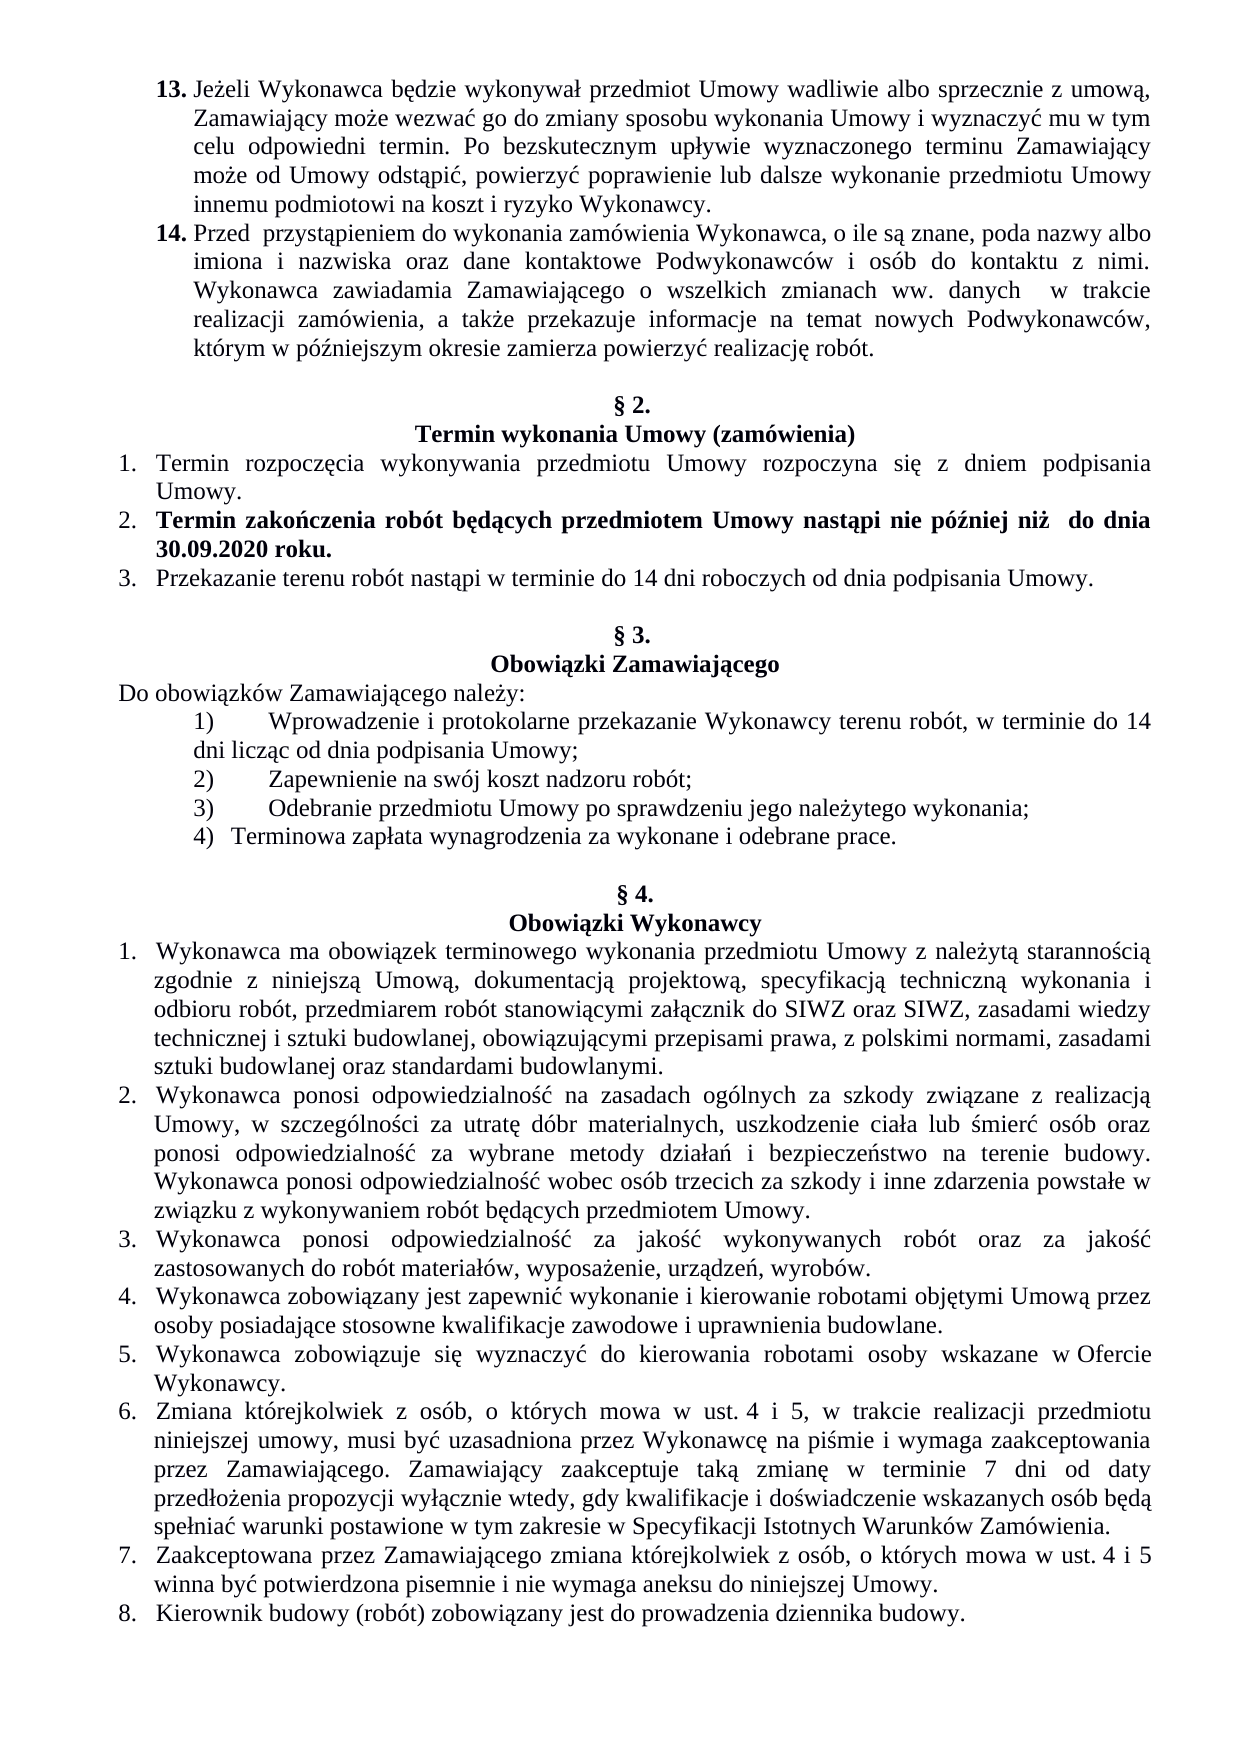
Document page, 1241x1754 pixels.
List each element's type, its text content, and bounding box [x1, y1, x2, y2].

text Obowiązki Wykonawcy [118, 908, 1152, 936]
list Wykonawca ma obowiązek terminowego wykonania przedmiotu Umowy z należytą starannością zgodnie z niniejszą Umową, dokumentacją projektową, specyfikacją techniczną wykonania i odbioru robót, przedmiarem robót stanowiącymi załącznik do SIWZ oraz SIWZ, zasadami wiedzy technicznej i sztuki budowlanej, obowiązującymi przepisami prawa, z polskimi normami, zasadami sztuki budowlanej oraz standardami budowlanymi. [118, 936, 1152, 1080]
text § 3. [118, 620, 1152, 649]
text § 2. [118, 390, 1152, 419]
text Obowiązki Zamawiającego [118, 649, 1152, 678]
list Zmiana którejkolwiek z osób, o których mowa w ust. 4 i 5, w trakcie realizacji przedmiotu niniejszej umowy, musi być uzasadniona przez Wykonawcę na piśmie i wymaga zaakceptowania przez Zamawiającego. Zamawiający zaakceptuje taką zmianę w terminie 7 dni od daty przedłożenia propozycji wyłącznie wtedy, gdy kwalifikacje i doświadczenie wskazanych osób będą spełniać warunki postawione w tym zakresie w Specyfikacji Istotnych Warunków Zamówienia. [118, 1396, 1152, 1540]
list Termin zakończenia robót będących przedmiotem Umowy nastąpi nie później niż do dnia 30.09.2020 roku. [118, 505, 1152, 563]
list Wprowadzenie i protokolarne przekazanie Wykonawcy terenu robót, w terminie do 14 dni licząc od dnia podpisania Umowy; [193, 706, 1152, 764]
list Odebranie przedmiotu Umowy po sprawdzeniu jego należytego wykonania; [193, 793, 1152, 821]
text § 4. [118, 879, 1152, 908]
list Termin rozpoczęcia wykonywania przedmiotu Umowy rozpoczyna się z dniem podpisania Umowy. [118, 448, 1152, 505]
list Przed przystąpieniem do wykonania zamówienia Wykonawca, o ile są znane, poda nazwy albo imiona i nazwiska oraz dane kontaktowe Podwykonawców i osób do kontaktu z nimi. Wykonawca zawiadamia Zamawiającego o wszelkich zmianach ww. danych w trakcie realizacji zamówienia, a także przekazuje informacje na temat nowych Podwykonawców, którym w późniejszym okresie zamierza powierzyć realizację robót. [156, 218, 1152, 361]
list Wykonawca ponosi odpowiedzialność za jakość wykonywanych robót oraz za jakość zastosowanych do robót materiałów, wyposażenie, urządzeń, wyrobów. [118, 1224, 1152, 1281]
list Kierownik budowy (robót) zobowiązany jest do prowadzenia dziennika budowy. [118, 1598, 1152, 1626]
list Zapewnienie na swój koszt nadzoru robót; [193, 764, 1152, 793]
text Do obowiązków Zamawiającego należy: [118, 678, 1152, 706]
text Termin wykonania Umowy (zamówienia) [118, 419, 1152, 448]
list Przekazanie terenu robót nastąpi w terminie do 14 dni roboczych od dnia podpisania Umowy. [118, 563, 1152, 591]
list Zaakceptowana przez Zamawiającego zmiana którejkolwiek z osób, o których mowa w ust. 4 i 5 winna być potwierdzona pisemnie i nie wymaga aneksu do niniejszej Umowy. [118, 1540, 1152, 1598]
list Jeżeli Wykonawca będzie wykonywał przedmiot Umowy wadliwie albo sprzecznie z umową, Zamawiający może wezwać go do zmiany sposobu wykonania Umowy i wyznaczyć mu w tym celu odpowiedni termin. Po bezskutecznym upływie wyznaczonego terminu Zamawiający może od Umowy odstąpić, powierzyć poprawienie lub dalsze wykonanie przedmiotu Umowy innemu podmiotowi na koszt i ryzyko Wykonawcy. [156, 74, 1152, 218]
list Terminowa zapłata wynagrodzenia za wykonane i odebrane prace. [193, 821, 1152, 850]
list Wykonawca zobowiązuje się wyznaczyć do kierowania robotami osoby wskazane w Ofercie Wykonawcy. [118, 1339, 1152, 1396]
list Wykonawca ponosi odpowiedzialność na zasadach ogólnych za szkody związane z realizacją Umowy, w szczególności za utratę dóbr materialnych, uszkodzenie ciała lub śmierć osób oraz ponosi odpowiedzialność za wybrane metody działań i bezpieczeństwo na terenie budowy. Wykonawca ponosi odpowiedzialność wobec osób trzecich za szkody i inne zdarzenia powstałe w związku z wykonywaniem robót będących przedmiotem Umowy. [118, 1080, 1152, 1224]
list Wykonawca zobowiązany jest zapewnić wykonanie i kierowanie robotami objętymi Umową przez osoby posiadające stosowne kwalifikacje zawodowe i uprawnienia budowlane. [118, 1281, 1152, 1339]
